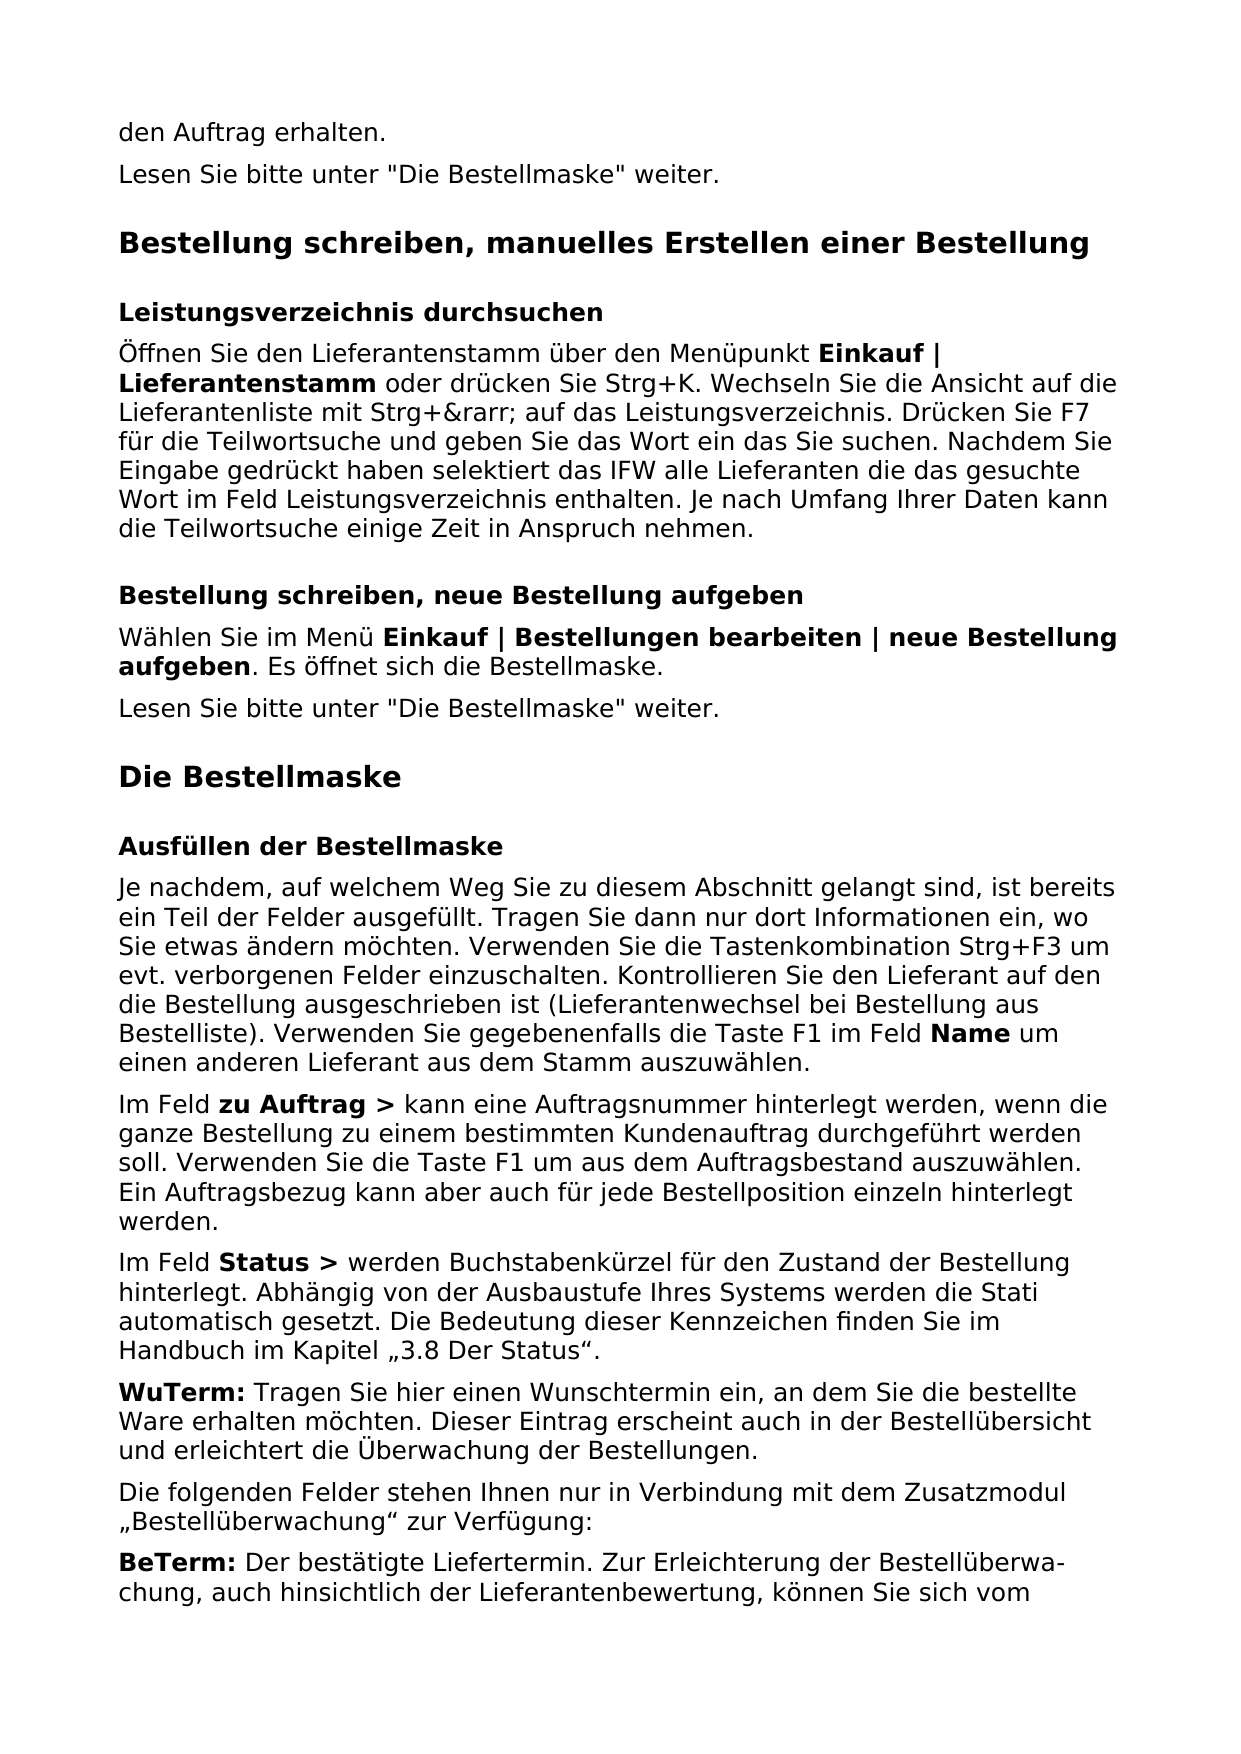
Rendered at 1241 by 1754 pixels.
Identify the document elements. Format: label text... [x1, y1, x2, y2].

text Im Feld Status > werden Buchstabenkürzel für den Zustand der Bestellung hinterlegt. Abhängig von der Ausbaustufe Ihres Systems werden die Stati automatisch gesetzt. Die Bedeutung dieser Kennzeichen finden Sie im Handbuch im Kapitel „3.8 Der Status“. [118, 1248, 1122, 1365]
text Im Feld zu Auftrag > kann eine Auftragsnummer hinterlegt werden, wenn die ganze Bestellung zu einem bestimmten Kundenauftrag durchgeführt werden soll. Verwenden Sie die Taste F1 um aus dem Auftragsbestand auszuwählen. Ein Auftragsbezug kann aber auch für jede Bestellposition einzeln hinterlegt werden. [118, 1090, 1122, 1236]
text Je nachdem, auf welchem Weg Sie zu diesem Abschnitt gelangt sind, ist bereits ein Teil der Felder ausgefüllt. Tragen Sie dann nur dort Informatio­nen ein, wo Sie etwas ändern möchten. Verwenden Sie die Tastenkombination Strg+F3 um evt. verborgenen Felder einzuschalten. Kontrollieren Sie den Lieferant auf den die Bestellung ausgeschrieben ist (Lieferantenwechsel bei Bestellung aus Bestelliste). Verwenden Sie gege­benenfalls die Taste F1 im Feld Name um einen anderen Lieferant aus dem Stamm auszuwählen. [118, 873, 1122, 1078]
text Lesen Sie bitte unter "Die Bestellmaske" weiter. [118, 160, 1122, 189]
subtitle Ausfüllen der Bestellmaske [118, 832, 1122, 861]
text BeTerm: Der bestätigte Liefertermin. Zur Erleichterung der Bestellüberwa­chung, auch hinsichtlich der Lieferantenbewertung, können Sie sich vom [118, 1548, 1122, 1607]
text Lesen Sie bitte unter "Die Bestellmaske" weiter. [118, 694, 1122, 723]
text Die folgenden Felder stehen Ihnen nur in Verbindung mit dem Zusatzmodul „Bestellüberwachung“ zur Verfügung: [118, 1478, 1122, 1536]
subtitle Leistungsverzeichnis durchsuchen [118, 298, 1122, 327]
text den Auftrag erhalten. [118, 118, 1122, 147]
subtitle Bestellung schreiben, neue Bestel­lung aufgeben [118, 581, 1122, 610]
subtitle Die Bestellmaske [118, 760, 1122, 794]
subtitle Bestellung schreiben, manuelles Erstellen einer Bestellung [118, 226, 1122, 260]
text Wählen Sie im Menü Einkauf | Bestellungen bearbeiten | neue Bestel­lung aufgeben. Es öffnet sich die Bestellmaske. [118, 623, 1122, 681]
text WuTerm: Tragen Sie hier einen Wunschtermin ein, an dem Sie die be­stellte Ware erhalten möchten. Dieser Eintrag erscheint auch in der Bestel­lübersicht und erleichtert die Überwachung der Bestellungen. [118, 1378, 1122, 1465]
text Öffnen Sie den Lieferantenstamm über den Menüpunkt Einkauf | Lieferantenstamm oder drücken Sie Strg+K. Wechseln Sie die Ansicht auf die Lieferantenliste mit Strg+&rarr; auf das Leistungsverzeichnis. Drücken Sie F7 für die Teilwortsuche und geben Sie das Wort ein das Sie suchen. Nachdem Sie Eingabe gedrückt haben selektiert das IFW alle Lieferanten die das gesuchte Wort im Feld Leistungsverzeichnis enthalten. Je nach Umfang Ihrer Daten kann die Teilwortsuche einige Zeit in Anspruch nehmen. [118, 339, 1122, 544]
